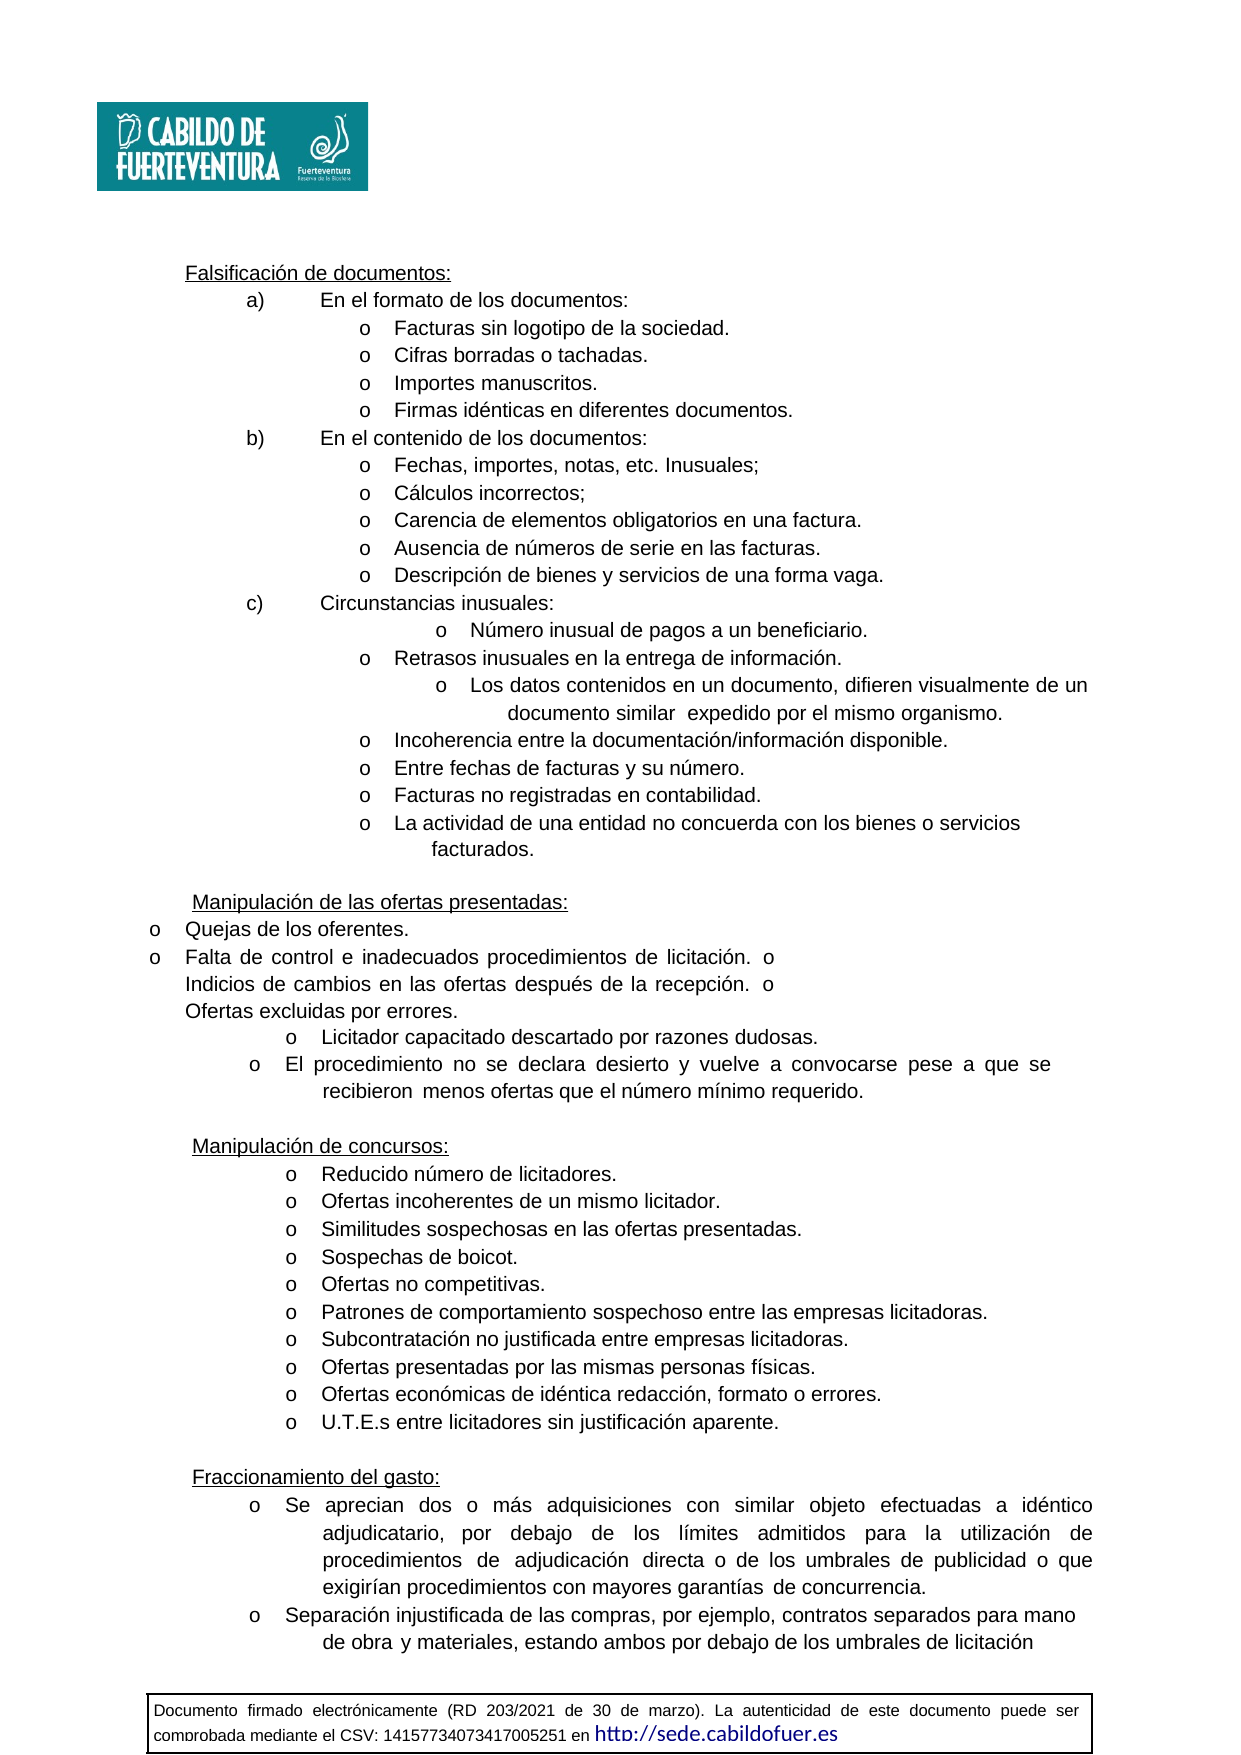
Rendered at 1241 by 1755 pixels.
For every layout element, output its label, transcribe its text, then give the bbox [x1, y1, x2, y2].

list Fechas, importes, notas, etc. Inusuales; [359, 453, 1107, 479]
list Incoherencia entre la documentación/información disponible. [359, 728, 1107, 754]
list Ofertas presentadas por las mismas personas físicas. [285, 1355, 1107, 1381]
list Retrasos inusuales en la entrega de información. [359, 646, 1107, 672]
text Manipulación de las ofertas presentadas: [192, 890, 1107, 914]
list Similitudes sospechosas en las ofertas presentadas. [285, 1217, 1107, 1243]
list Sospechas de boicot. [285, 1244, 1107, 1270]
list En el contenido de los documentos: [246, 426, 1107, 449]
list Importes manuscritos. [359, 370, 1107, 396]
list En el formato de los documentos: [246, 288, 1107, 312]
list Cifras borradas o tachadas. [359, 343, 1107, 369]
list Circunstancias inusuales: [246, 591, 1107, 615]
list Se aprecian dos o más adquisiciones con similar objeto efectuadas a idéntico adjudicatario, por debajo de los límites admitidos para la utilización de procedimientos de adjudicación directa o de los umbrales de publicidad o que exigirían procedimientos con mayores garantías de concurrencia. [248, 1492, 1093, 1599]
list Cálculos incorrectos; [359, 481, 1107, 506]
text Fraccionamiento del gasto: [192, 1465, 1107, 1489]
list La actividad de una entidad no concuerda con los bienes o servicios facturados. [359, 811, 1107, 860]
text Falsificación de documentos: [185, 260, 1107, 284]
list Ofertas no competitivas. [285, 1272, 1107, 1298]
list Subcontratación no justificada entre empresas licitadoras. [285, 1327, 1107, 1353]
list Falta de control e inadecuados procedimientos de licitación. o Indicios de cambios en las ofertas después de la recepción. o Ofertas excluidas por errores. [149, 945, 774, 1023]
list Facturas no registradas en contabilidad. [359, 783, 1107, 809]
list El procedimiento no se declara desierto y vuelve a convocarse pese a que se recibieron menos ofertas que el número mínimo requerido. [248, 1052, 1093, 1103]
list U.T.E.s entre licitadores sin justificación aparente. [285, 1410, 1107, 1436]
list Número inusual de pagos a un beneficiario. [435, 618, 1107, 644]
list Facturas sin logotipo de la sociedad. [359, 315, 1107, 341]
list Ofertas incoherentes de un mismo licitador. [285, 1189, 1107, 1215]
list Firmas idénticas en diferentes documentos. [359, 398, 1107, 424]
list Separación injustificada de las compras, por ejemplo, contratos separados para mano de obra y materiales, estando ambos por debajo de los umbrales de licitación [248, 1603, 1093, 1654]
list Descripción de bienes y servicios de una forma vaga. [359, 563, 1107, 589]
text Manipulación de concursos: [192, 1134, 1107, 1158]
list Entre fechas de facturas y su número. [359, 756, 1107, 781]
list Licitador capacitado descartado por razones dudosas. [285, 1024, 1107, 1050]
list Los datos contenidos en un documento, difieren visualmente de un documento similar expedido por el mismo organismo. [435, 673, 1093, 725]
list Ofertas económicas de idéntica redacción, formato o errores. [285, 1382, 1107, 1408]
list Carencia de elementos obligatorios en una factura. [359, 508, 1107, 534]
list Reducido número de licitadores. [285, 1162, 1107, 1188]
list Patrones de comportamiento sospechoso entre las empresas licitadoras. [285, 1300, 1107, 1326]
list Quejas de los oferentes. [149, 917, 1107, 943]
list Ausencia de números de serie en las facturas. [359, 536, 1107, 561]
